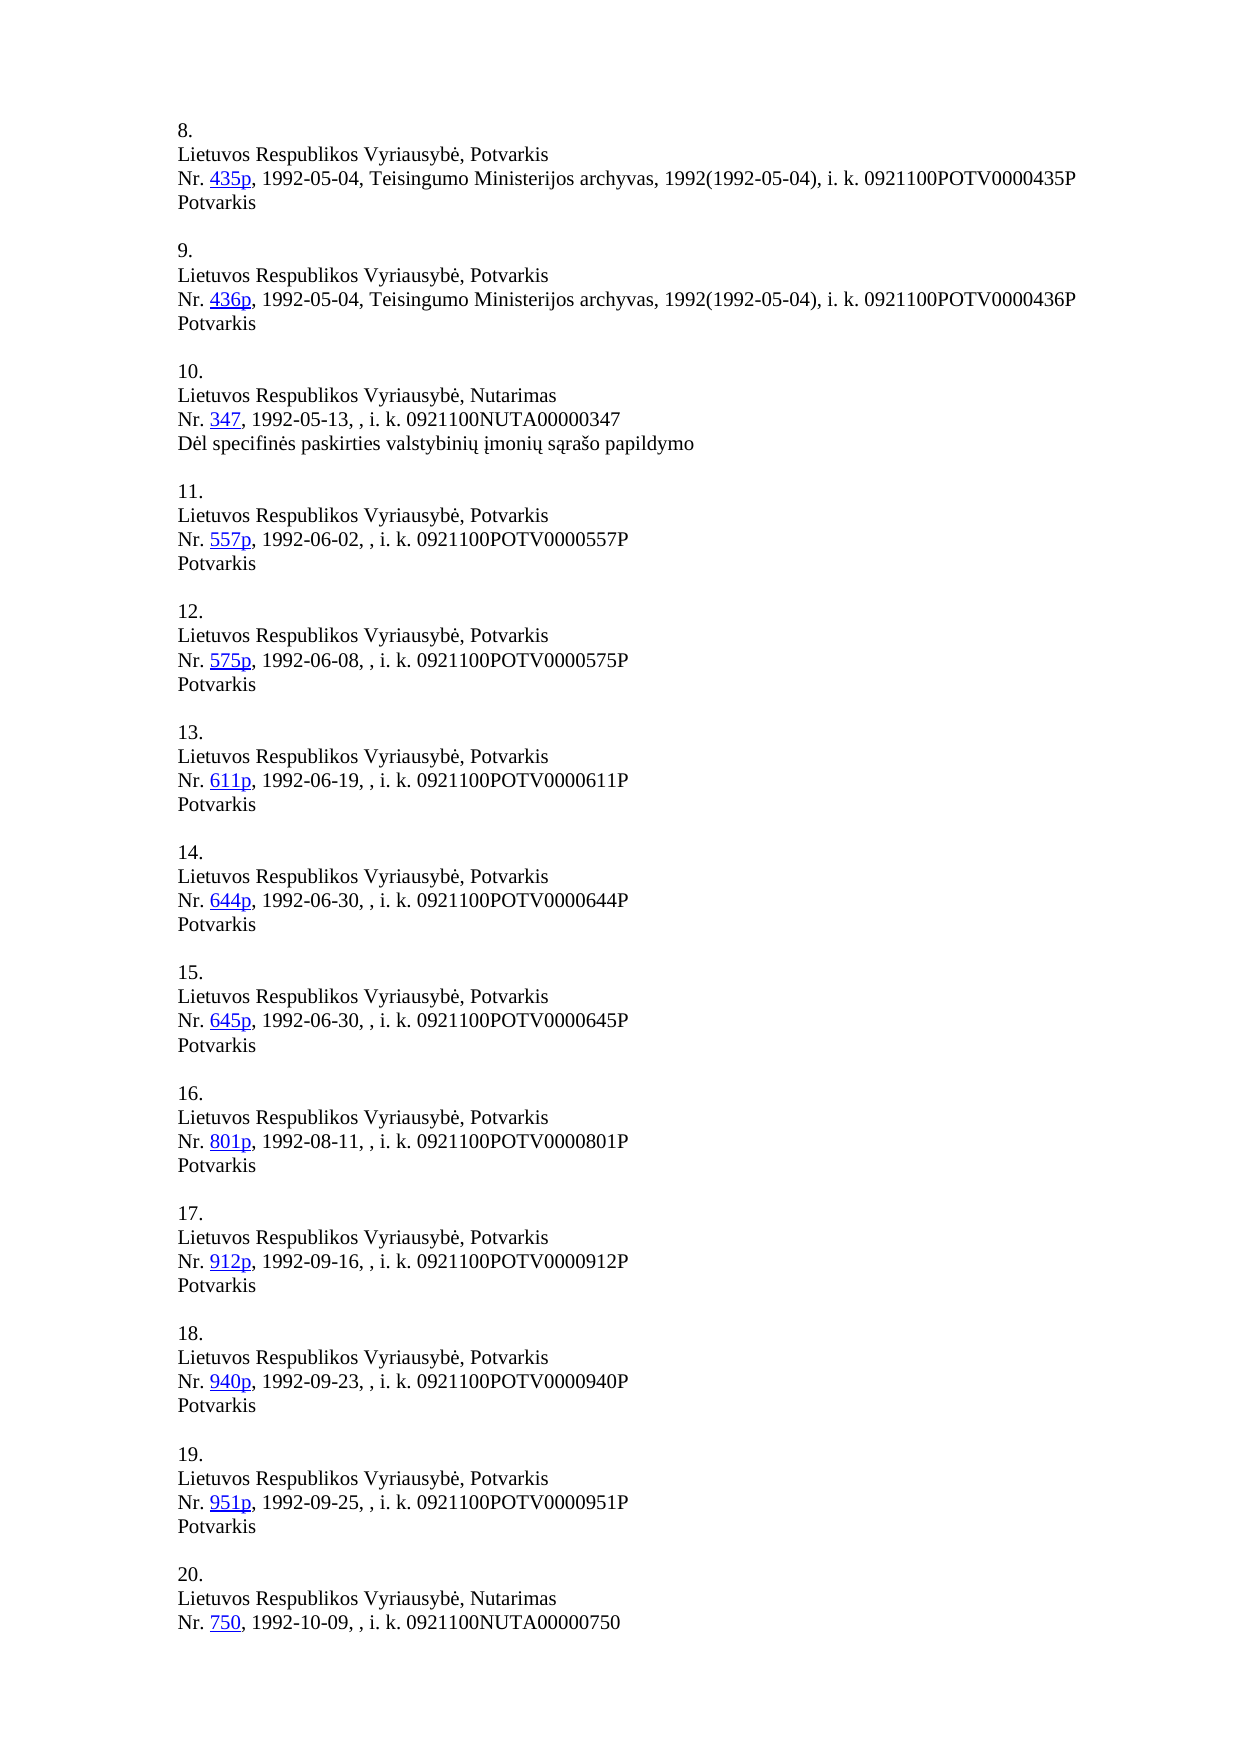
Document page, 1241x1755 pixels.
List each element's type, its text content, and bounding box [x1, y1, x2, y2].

text Lietuvos Respublikos Vyriausybė, Potvarkis [177, 1105, 1181, 1129]
text 20. [177, 1562, 1181, 1586]
text Nr. 436p, 1992-05-04, Teisingumo Ministerijos archyvas, 1992(1992-05-04), i. k. 0921100POTV0000436P [177, 287, 1181, 311]
text Lietuvos Respublikos Vyriausybė, Potvarkis [177, 1345, 1181, 1369]
text Potvarkis [177, 190, 1181, 214]
text Nr. 951p, 1992-09-25, , i. k. 0921100POTV0000951P [177, 1490, 1181, 1514]
text Nr. 557p, 1992-06-02, , i. k. 0921100POTV0000557P [177, 527, 1181, 551]
text Nr. 644p, 1992-06-30, , i. k. 0921100POTV0000644P [177, 888, 1181, 912]
text Lietuvos Respublikos Vyriausybė, Potvarkis [177, 984, 1181, 1008]
text 10. [177, 359, 1181, 383]
text Potvarkis [177, 1153, 1181, 1177]
text Lietuvos Respublikos Vyriausybė, Potvarkis [177, 744, 1181, 768]
text 18. [177, 1321, 1181, 1345]
text Lietuvos Respublikos Vyriausybė, Nutarimas [177, 383, 1181, 407]
text Potvarkis [177, 1273, 1181, 1297]
text Nr. 575p, 1992-06-08, , i. k. 0921100POTV0000575P [177, 647, 1181, 672]
text Potvarkis [177, 1514, 1181, 1538]
text Potvarkis [177, 792, 1181, 816]
text Lietuvos Respublikos Vyriausybė, Potvarkis [177, 142, 1181, 166]
text Nr. 912p, 1992-09-16, , i. k. 0921100POTV0000912P [177, 1249, 1181, 1273]
text Lietuvos Respublikos Vyriausybė, Potvarkis [177, 1466, 1181, 1490]
text 13. [177, 720, 1181, 744]
text Lietuvos Respublikos Vyriausybė, Potvarkis [177, 503, 1181, 527]
text Potvarkis [177, 1393, 1181, 1417]
text 12. [177, 599, 1181, 623]
text Nr. 645p, 1992-06-30, , i. k. 0921100POTV0000645P [177, 1008, 1181, 1032]
text 19. [177, 1442, 1181, 1466]
text Lietuvos Respublikos Vyriausybė, Nutarimas [177, 1586, 1181, 1610]
text 15. [177, 960, 1181, 984]
text 16. [177, 1081, 1181, 1105]
text Nr. 347, 1992-05-13, , i. k. 0921100NUTA00000347 [177, 407, 1181, 431]
text 9. [177, 238, 1181, 262]
text 8. [177, 118, 1181, 142]
text Potvarkis [177, 912, 1181, 936]
text 14. [177, 840, 1181, 864]
text Nr. 435p, 1992-05-04, Teisingumo Ministerijos archyvas, 1992(1992-05-04), i. k. 0921100POTV0000435P [177, 166, 1181, 190]
text Nr. 611p, 1992-06-19, , i. k. 0921100POTV0000611P [177, 768, 1181, 792]
text Lietuvos Respublikos Vyriausybė, Potvarkis [177, 623, 1181, 647]
text Potvarkis [177, 311, 1181, 335]
text Lietuvos Respublikos Vyriausybė, Potvarkis [177, 1225, 1181, 1249]
text Dėl specifinės paskirties valstybinių įmonių sąrašo papildymo [177, 431, 1181, 455]
text Potvarkis [177, 672, 1181, 696]
text Nr. 750, 1992-10-09, , i. k. 0921100NUTA00000750 [177, 1610, 1181, 1634]
text 11. [177, 479, 1181, 503]
text Lietuvos Respublikos Vyriausybė, Potvarkis [177, 864, 1181, 888]
text Potvarkis [177, 1032, 1181, 1057]
text Lietuvos Respublikos Vyriausybė, Potvarkis [177, 262, 1181, 287]
text Nr. 801p, 1992-08-11, , i. k. 0921100POTV0000801P [177, 1129, 1181, 1153]
text Nr. 940p, 1992-09-23, , i. k. 0921100POTV0000940P [177, 1369, 1181, 1393]
text Potvarkis [177, 551, 1181, 575]
text 17. [177, 1201, 1181, 1225]
